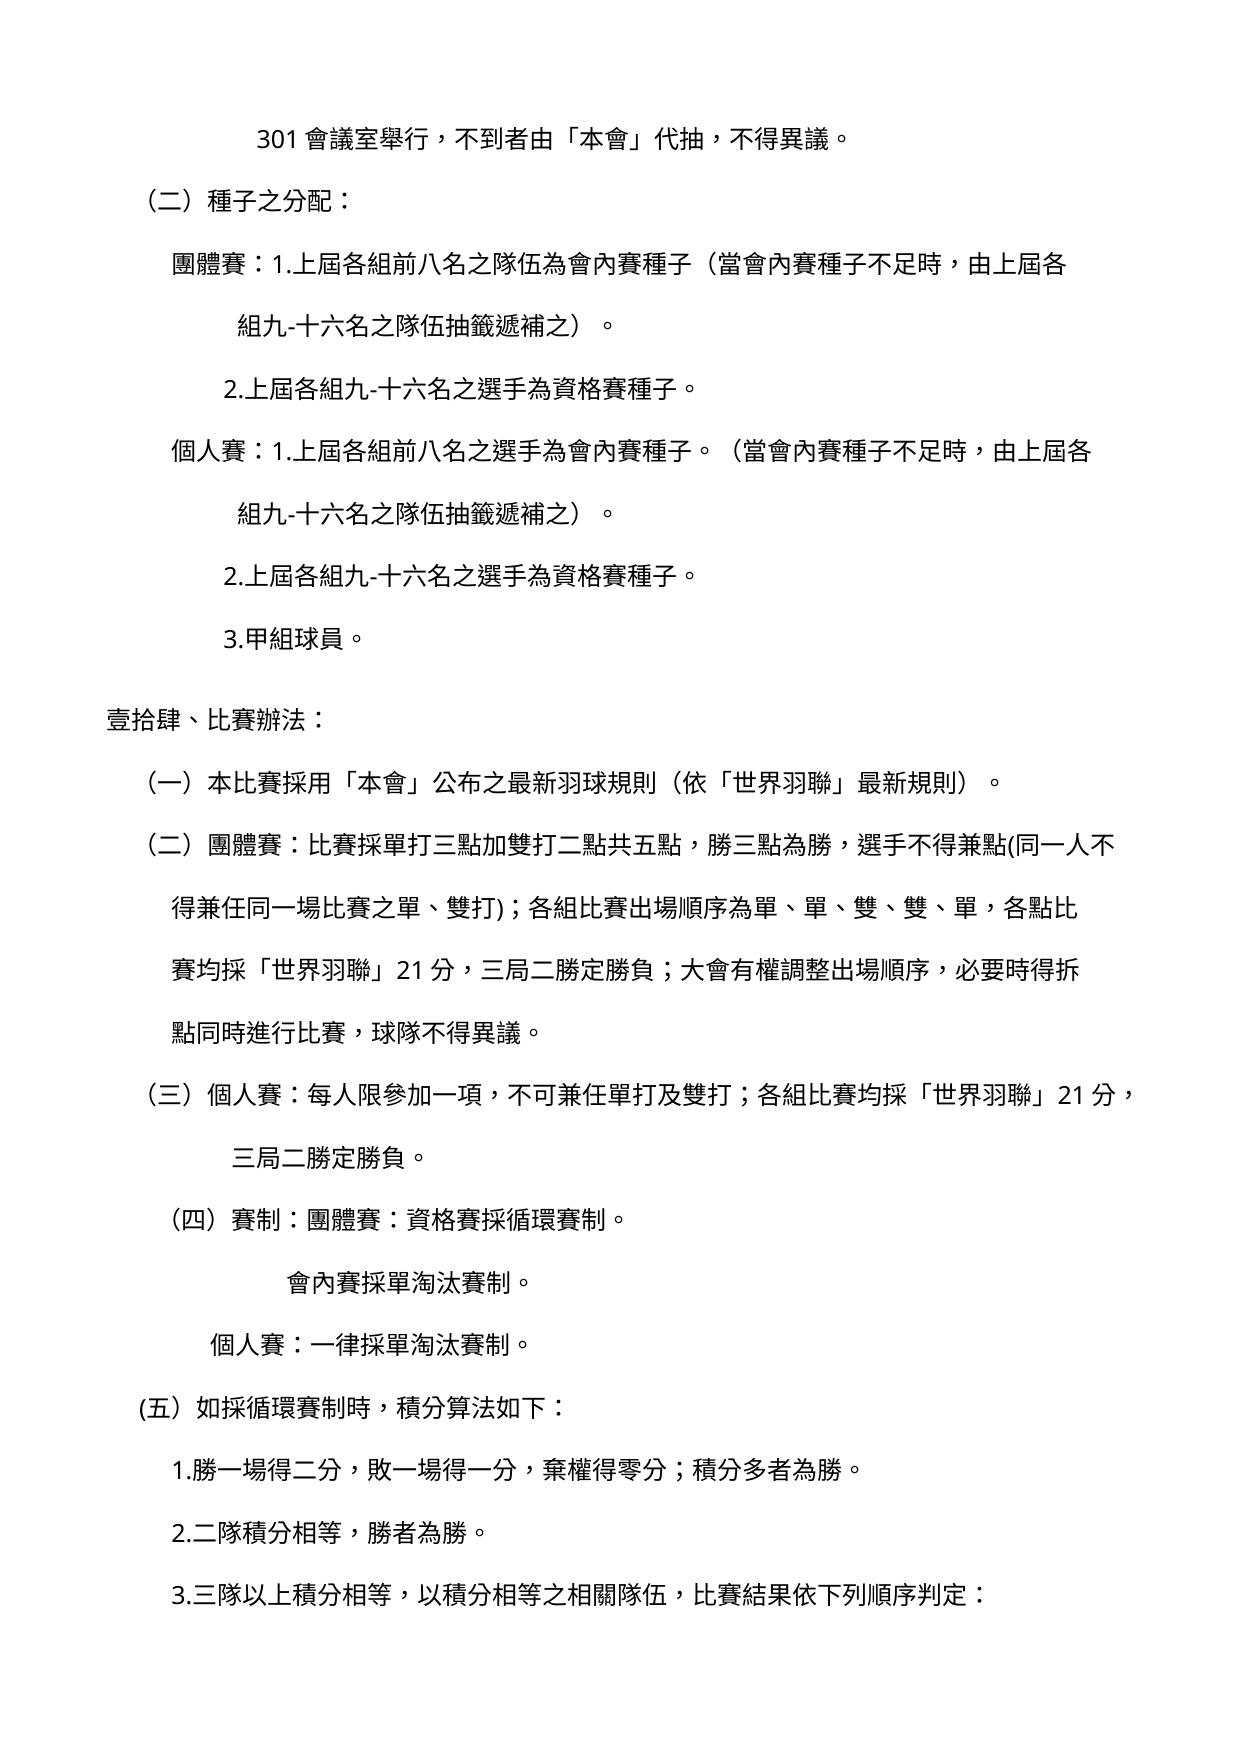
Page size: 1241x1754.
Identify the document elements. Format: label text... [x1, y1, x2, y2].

text （一）本比賽採用「本會」公布之最新羽球規則（依「世界羽聯」最新規則）。 [106, 739, 1134, 802]
text 組九-十六名之隊伍抽籤遞補之）。 [106, 283, 1134, 346]
text 2.上屆各組九-十六名之選手為資格賽種子。 [106, 346, 1134, 408]
text 個人賽：1.上屆各組前八名之選手為會內賽種子。（當會內賽種子不足時，由上屆各 [106, 408, 1134, 471]
text 賽均採「世界羽聯」21分，三局二勝定勝負；大會有權調整出場順序，必要時得拆 [106, 927, 1134, 989]
text （二）團體賽：比賽採單打三點加雙打二點共五點，勝三點為勝，選手不得兼點(同一人不 得兼任同一場比賽之單、雙打)；各組比賽出場順序為單、單、雙、雙、單，各點比 [106, 802, 1134, 927]
text 個人賽：一律採單淘汰賽制。 [106, 1302, 1134, 1364]
text 組九-十六名之隊伍抽籤遞補之）。 [106, 471, 1134, 533]
text 3.甲組球員。 [106, 596, 1134, 658]
text 301會議室舉行，不到者由「本會」代抽，不得異議。 [106, 96, 1134, 158]
text （二）種子之分配： [106, 158, 1134, 221]
text 點同時進行比賽，球隊不得異議。 [106, 989, 1134, 1052]
text 1.勝一場得二分，敗一場得一分，棄權得零分；積分多者為勝。 [106, 1427, 1134, 1489]
text 團體賽：1.上屆各組前八名之隊伍為會內賽種子（當會內賽種子不足時，由上屆各 [106, 221, 1134, 283]
text （四）賽制：團體賽：資格賽採循環賽制。 [106, 1177, 1134, 1239]
text 2.二隊積分相等，勝者為勝。 [106, 1489, 1134, 1552]
text （三）個人賽：每人限參加一項，不可兼任單打及雙打；各組比賽均採「世界羽聯」21分， 三局二勝定勝負。 [106, 1052, 1134, 1177]
text 壹拾肆、比賽辦法： [106, 677, 1134, 739]
text 會內賽採單淘汰賽制。 [106, 1239, 1134, 1302]
text 2.上屆各組九-十六名之選手為資格賽種子。 [106, 533, 1134, 596]
text (五）如採循環賽制時，積分算法如下： [106, 1364, 1134, 1427]
text 3.三隊以上積分相等，以積分相等之相關隊伍，比賽結果依下列順序判定： [106, 1552, 1134, 1614]
